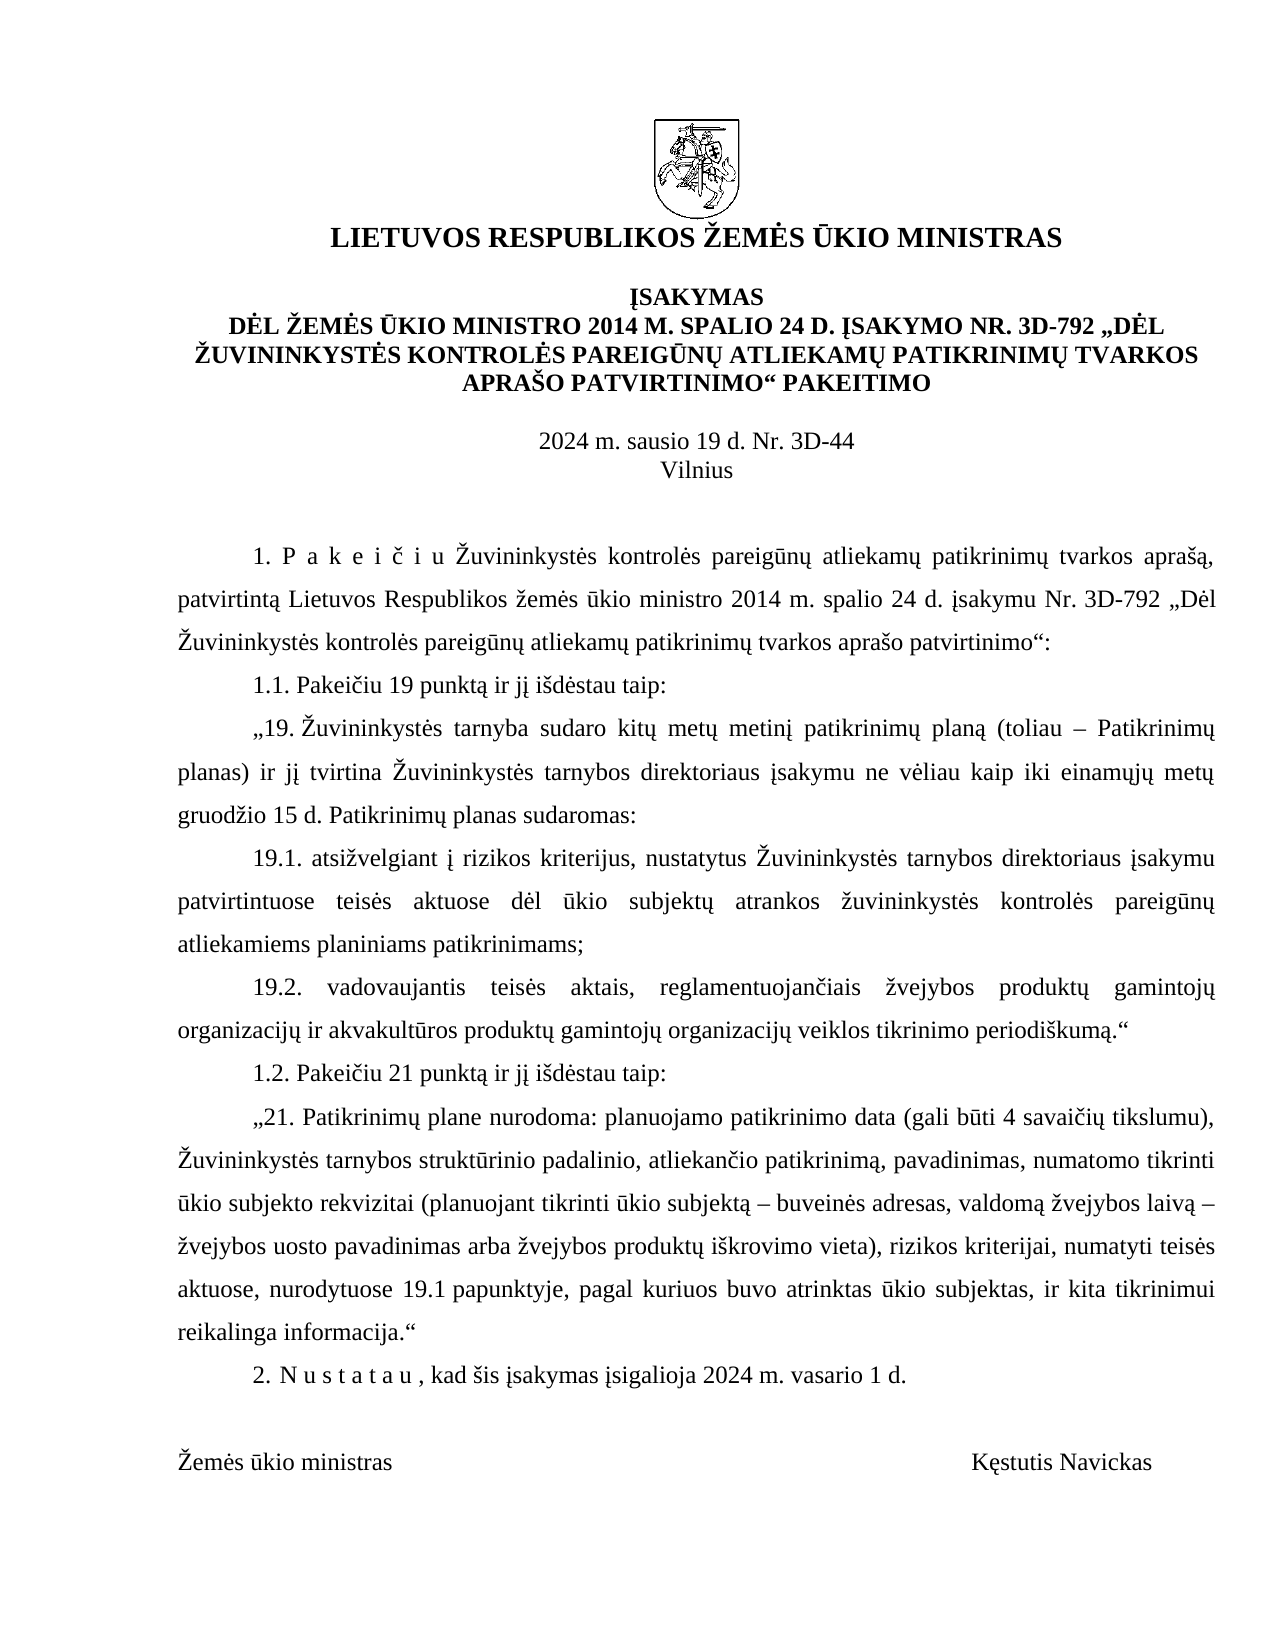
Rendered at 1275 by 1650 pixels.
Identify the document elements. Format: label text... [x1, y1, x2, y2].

text „21. Patikrinimų plane nurodoma: planuojamo patikrinimo data (gali būti 4 savaičių tikslumu), Žuvininkystės tarnybos struktūrinio padalinio, atliekančio patikrinimą, pavadinimas, numatomo tikrinti ūkio subjekto rekvizitai (planuojant tikrinti ūkio subjektą – buveinės adresas, valdomą žvejybos laivą – žvejybos uosto pavadinimas arba žvejybos produktų iškrovimo vieta), rizikos kriterijai, numatyti teisės aktuose, nurodytuose 19.1 papunktyje, pagal kuriuos buvo atrinktas ūkio subjektas, ir kita tikrinimui reikalinga informacija.“ [177, 1102, 1216, 1346]
text Vilnius [177, 455, 1216, 483]
text 19.1. atsižvelgiant į rizikos kriterijus, nustatytus Žuvininkystės tarnybos direktoriaus įsakymu patvirtintuose teisės aktuose dėl ūkio subjektų atrankos žuvininkystės kontrolės pareigūnų atliekamiems planiniams patikrinimams; [177, 843, 1216, 958]
text 1. P a k e i č i u Žuvininkystės kontrolės pareigūnų atliekamų patikrinimų tvarkos aprašą, patvirtintą Lietuvos Respublikos žemės ūkio ministro 2014 m. spalio 24 d. įsakymu Nr. 3D-792 „Dėl Žuvininkystės kontrolės pareigūnų atliekamų patikrinimų tvarkos aprašo patvirtinimo“: [177, 541, 1216, 656]
text „19. Žuvininkystės tarnyba sudaro kitų metų metinį patikrinimų planą (toliau – Patikrinimų planas) ir jį tvirtina Žuvininkystės tarnybos direktoriaus įsakymu ne vėliau kaip iki einamųjų metų gruodžio 15 d. Patikrinimų planas sudaromas: [177, 713, 1216, 828]
text 1.2. Pakeičiu 21 punktą ir jį išdėstau taip: [177, 1058, 1216, 1087]
text Žemės ūkio ministras Kęstutis Navickas [177, 1447, 1216, 1475]
text 2024 m. sausio 19 d. Nr. 3D-44 [177, 426, 1216, 455]
text 2. Nustatau, kad šis įsakymas įsigalioja 2024 m. vasario 1 d. [177, 1360, 1216, 1389]
text 1.1. Pakeičiu 19 punktą ir jį išdėstau taip: [177, 670, 1216, 699]
text 19.2. vadovaujantis teisės aktais, reglamentuojančiais žvejybos produktų gamintojų organizacijų ir akvakultūros produktų gamintojų organizacijų veiklos tikrinimo periodiškumą.“ [177, 972, 1216, 1044]
text ĮSAKYMAS [177, 282, 1216, 311]
text LIETUVOS RESPUBLIKOS ŽEMĖS ŪKIO MINISTRAS [177, 220, 1216, 253]
text DĖL ŽEMĖS ŪKIO MINISTRO 2014 M. SPALIO 24 D. ĮSAKYMO NR. 3D-792 „DĖL ŽUVININKYSTĖS KONTROLĖS PAREIGŪNŲ ATLIEKAMŲ PATIKRINIMŲ TVARKOS APRAŠO PATVIRTINIMO“ PAKEITIMO [177, 311, 1216, 397]
